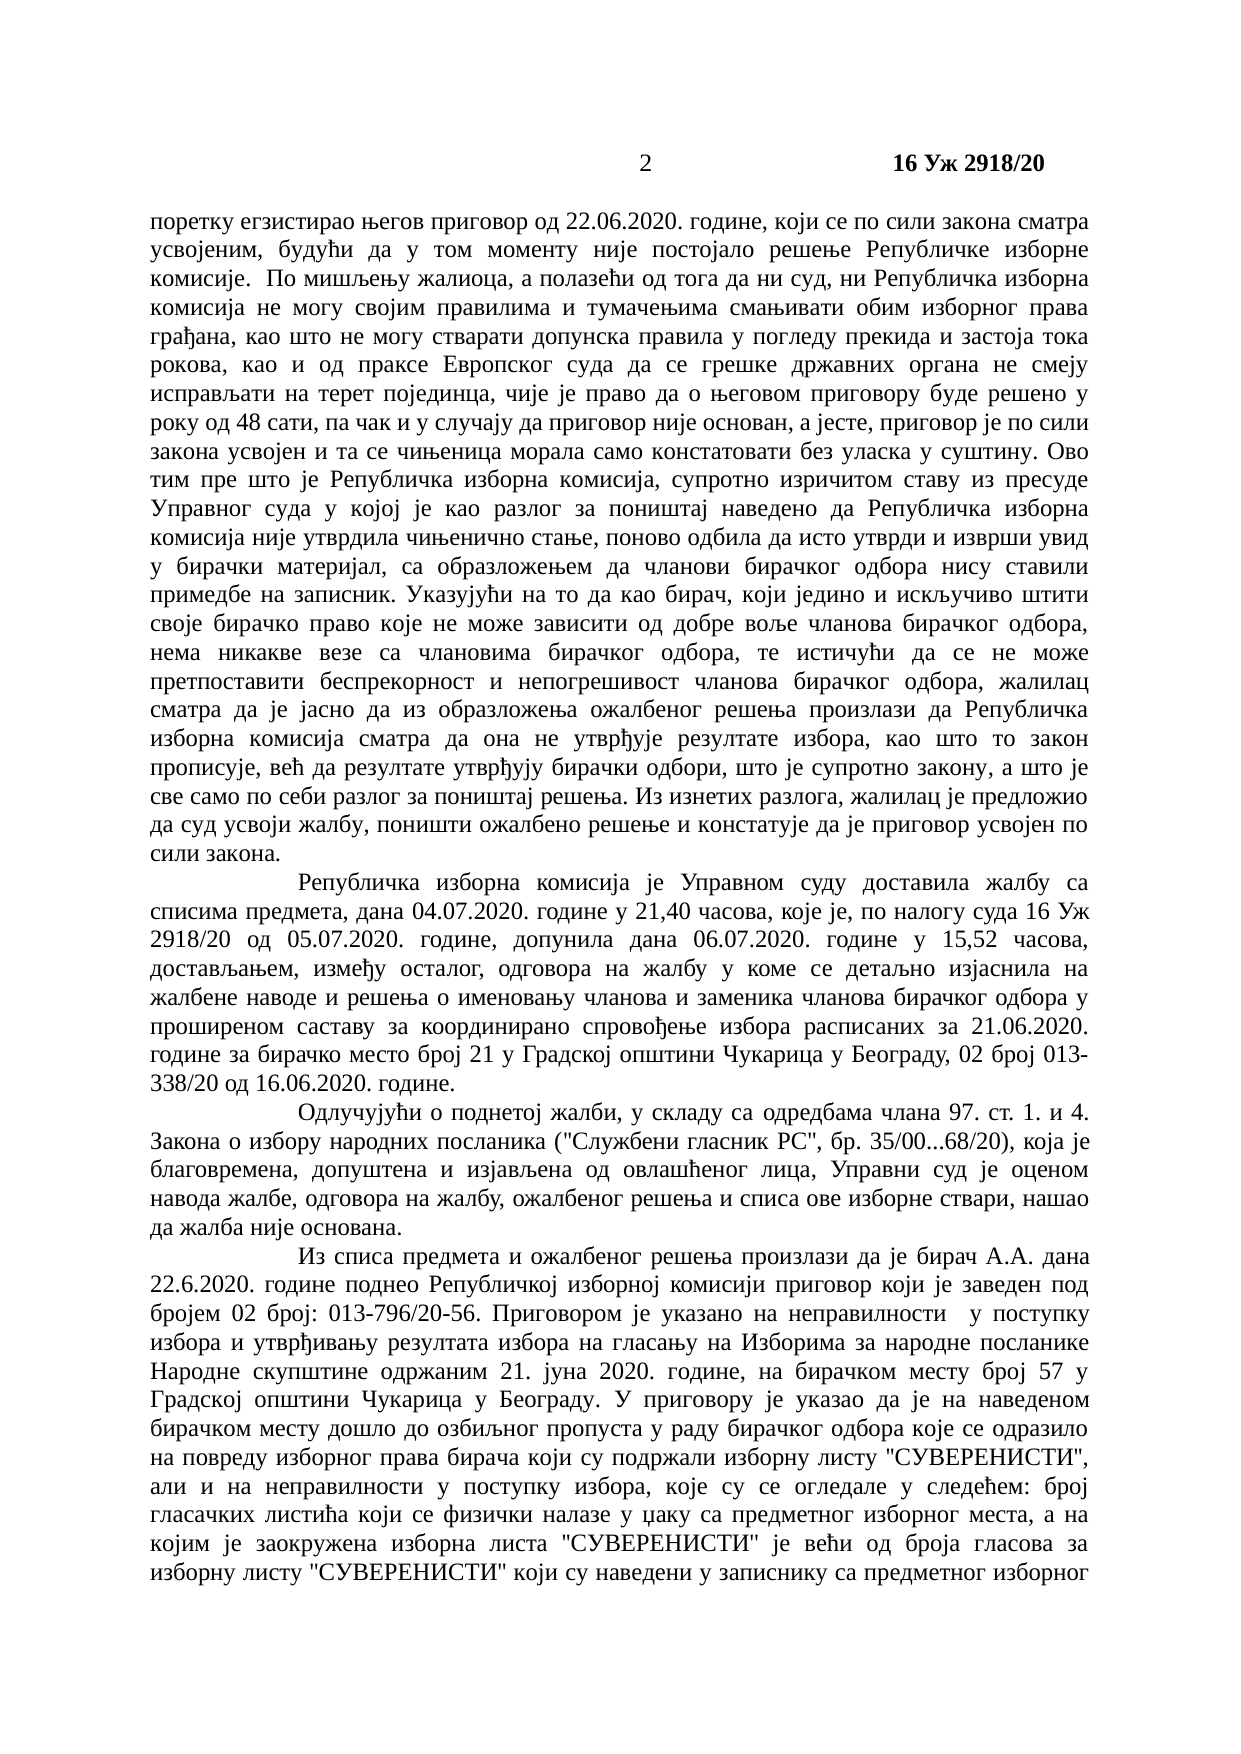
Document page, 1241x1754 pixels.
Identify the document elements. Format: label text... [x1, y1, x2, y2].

text Из списа предмета и ожалбеног решења произлази да је бирач A.A. дана 22.6.2020. године поднео Републичкој изборној комисији приговор који је заведен под бројем 02 број: 013-796/20-56. Приговором је указано на неправилности у поступку избора и утврђивању резултата избора на гласању на Изборима за народне посланике Народне скупштине одржаним 21. јуна 2020. године, на бирачком месту број 57 у Градској општини Чукарица у Београду. У приговору је указао да је на наведеном бирачком месту дошло до озбиљног пропуста у раду бирачког одбора које се одразило на повреду изборног права бирача који су подржали изборну листу ''СУВЕРЕНИСТИ'', али и на неправилности у поступку избора, које су се огледале у следећем: број гласачких листића који се физички налазе у џаку са предметног изборног места, а на којим је заокружена изборна листа ''СУВЕРЕНИСТИ'' је већи од броја гласова за изборну листу ''СУВЕРЕНИСТИ'' који су наведени у записнику са предметног изборног [150, 1241, 1090, 1586]
text поретку егзистирао његов приговор од 22.06.2020. године, који се по сили закона сматра усвојеним, будући да у том моменту није постојало решење Републичке изборне комисије. По мишљењу жалиоца, а полазећи од тога да ни суд, ни Републичка изборна комисија не могу својим правилима и тумачењима смањивати обим изборног права грађана, као што не могу стварати допунска правила у погледу прекида и застоја тока рокова, као и од праксе Европског суда да се грешке државних органа не смеју исправљати на терет појединца, чије је право да о његовом приговору буде решено у року од 48 сати, па чак и у случају да приговор није основан, а јесте, приговор је по сили закона усвојен и та се чињеница морала само констатовати без уласка у суштину. Ово тим пре што је Републичка изборна комисија, супротно изричитом ставу из пресуде Управног суда у којој је као разлог за поништај наведено да Републичка изборна комисија није утврдила чињенично стање, поново одбила да исто утврди и изврши увид у бирачки материјал, са образложењем да чланови бирачког одбора нису ставили примедбе на записник. Указујући на то да као бирач, који једино и искључиво штити своје бирачко право које не може зависити од добре воље чланова бирачког одбора, нема никакве везе са члановима бирачког одбора, те истичући да се не може претпоставити беспрекорност и непогрешивост чланова бирачког одбора, жалилац сматра да је јасно да из образложења ожалбеног решења произлази да Републичка изборна комисија сматра да она не утврђује резултате избора, као што то закон прописује, већ да резултате утврђују бирачки одбори, што је супротно закону, а што је све само по себи разлог за поништај решења. Из изнетих разлога, жалилац је предложио да суд усвоји жалбу, поништи ожалбено решење и констатује да је приговор усвојен по сили закона. [150, 206, 1090, 867]
text Републичка изборна комисија је Управном суду доставила жалбу са списима предмета, дана 04.07.2020. године у 21,40 часова, које је, по налогу суда 16 Уж 2918/20 од 05.07.2020. године, допунила дана 06.07.2020. године у 15,52 часова, достављањем, између осталог, одговора на жалбу у коме се детаљно изјаснила на жалбене наводе и решења о именовању чланова и заменика чланова бирачког одбора у проширеном саставу за координирано спровођење избора расписаних за 21.06.2020. године за бирачко место број 21 у Градској општини Чукарица у Београду, 02 број 013-338/20 од 16.06.2020. године. [150, 867, 1090, 1097]
text Одлучујући о поднетој жалби, у складу са одредбама члана 97. ст. 1. и 4. Закона о избору народних посланика (''Службени гласник РС'', бр. 35/00...68/20), која је благовремена, допуштена и изјављена од овлашћеног лица, Управни суд је оценом навода жалбе, одговора на жалбу, ожалбеног решења и списа ове изборне ствари, нашао да жалба није основана. [150, 1097, 1090, 1241]
